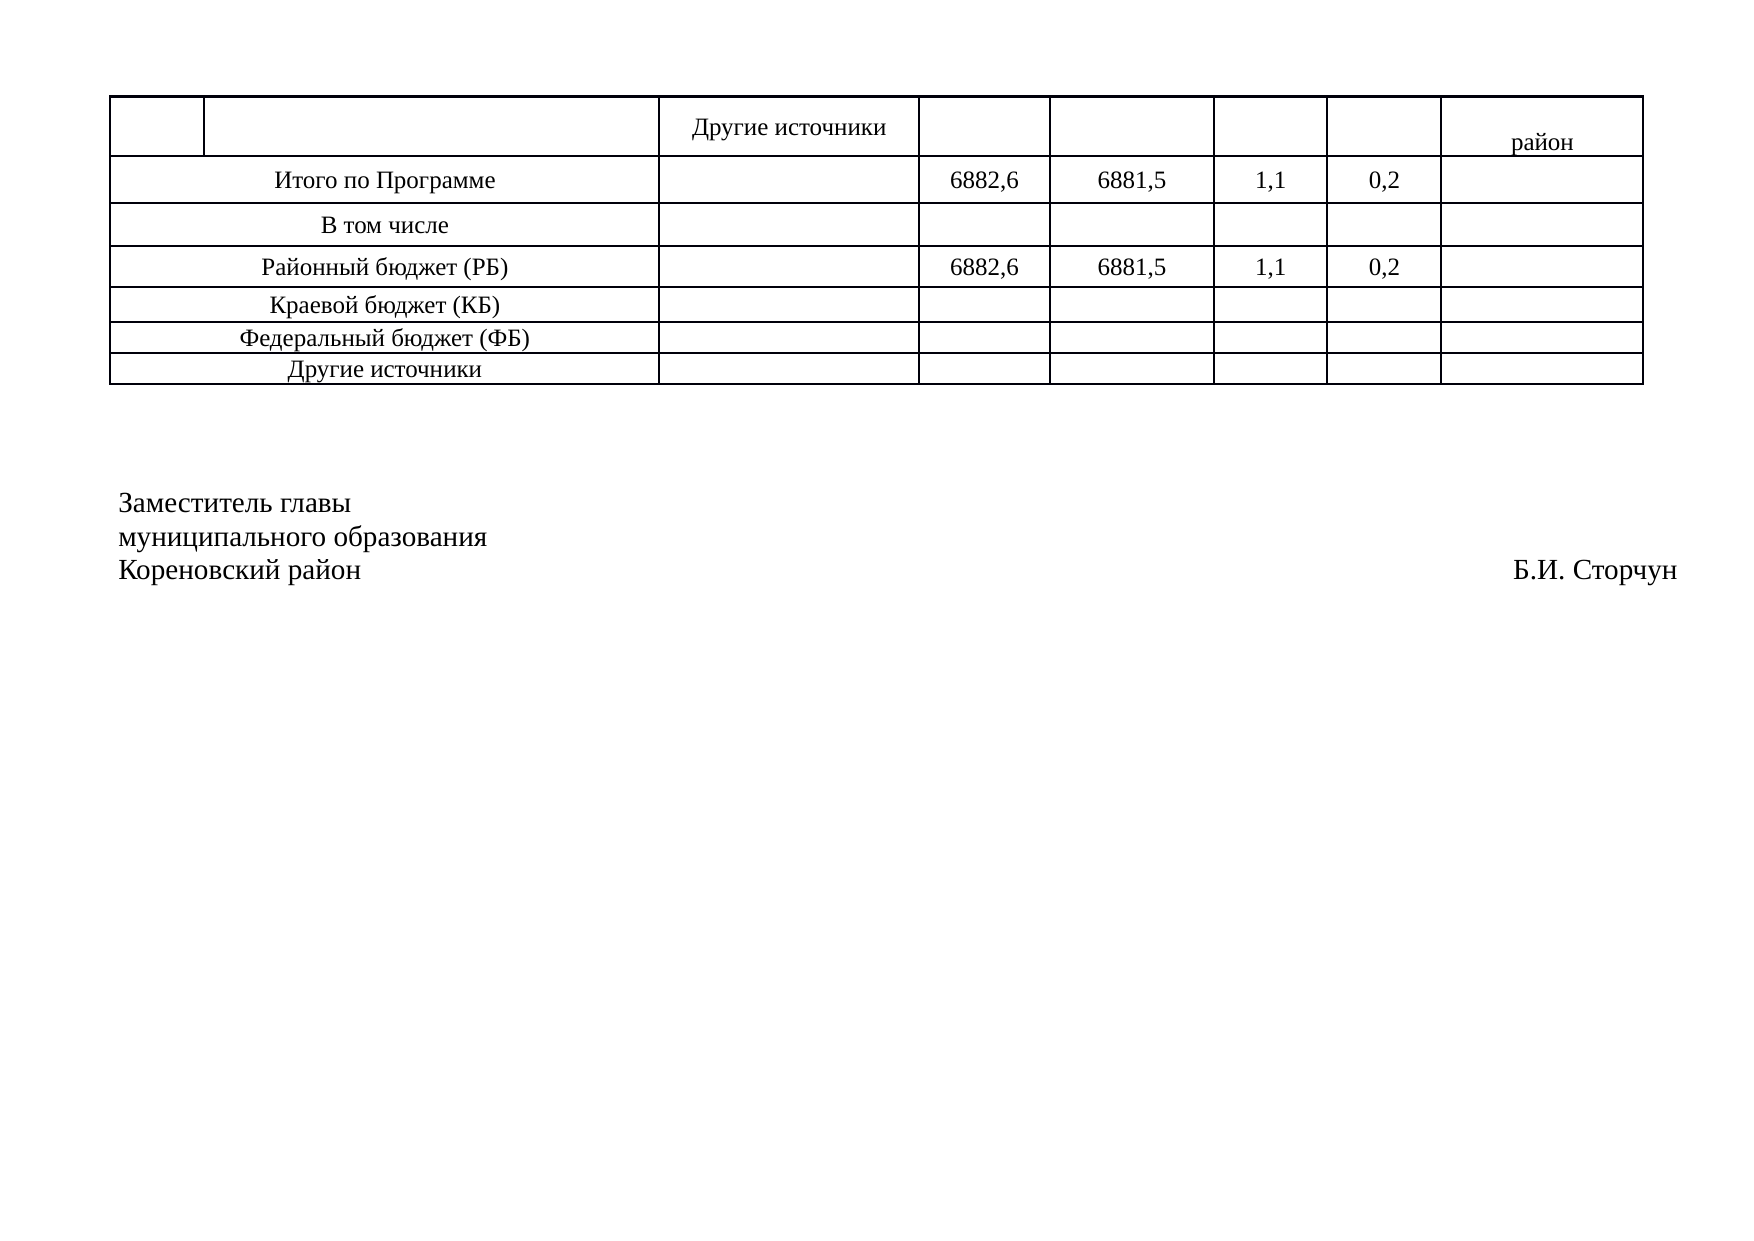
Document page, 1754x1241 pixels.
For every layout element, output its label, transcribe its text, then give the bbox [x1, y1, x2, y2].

table_cell 6881,5 [1051, 157, 1213, 202]
table_cell [1442, 354, 1642, 383]
table_cell [660, 323, 918, 352]
table_cell [920, 204, 1049, 245]
table_cell [660, 157, 918, 202]
table_cell [1328, 323, 1440, 352]
table_cell 0,2 [1328, 157, 1440, 202]
table_cell [1328, 204, 1440, 245]
table_cell [1328, 354, 1440, 383]
table_cell [1215, 288, 1326, 321]
table_cell [660, 288, 918, 321]
table_cell [1328, 98, 1440, 155]
table_cell [660, 204, 918, 245]
table_cell [1442, 323, 1642, 352]
table_cell Другие источники [111, 354, 658, 383]
table_cell [1328, 288, 1440, 321]
table_cell 0,2 [1328, 247, 1440, 286]
table_cell [1051, 98, 1213, 155]
table_cell Краевой бюджет (КБ) [111, 288, 658, 321]
table_cell [920, 323, 1049, 352]
table_cell [1215, 354, 1326, 383]
table_cell Итого по Программе [111, 157, 658, 202]
table_cell [1051, 354, 1213, 383]
table_cell [1051, 204, 1213, 245]
table_cell [1442, 288, 1642, 321]
table_cell В том числе [111, 204, 658, 245]
table_cell 1,1 [1215, 157, 1326, 202]
text Кореновский район Б.И. Сторчун [118, 552, 1684, 586]
table_cell [1051, 288, 1213, 321]
table_cell [920, 288, 1049, 321]
table_cell [660, 247, 918, 286]
table_cell [1442, 157, 1642, 202]
table_cell [1442, 247, 1642, 286]
table_cell [920, 98, 1049, 155]
table_cell 6882,6 [920, 247, 1049, 286]
text Заместитель главы [118, 485, 1684, 519]
table_cell [660, 354, 918, 383]
table_cell 6881,5 [1051, 247, 1213, 286]
table_cell Другие источники [660, 98, 918, 155]
table_cell [1051, 323, 1213, 352]
text муниципального образования [118, 519, 1684, 552]
table_cell [920, 354, 1049, 383]
table_cell 1,1 [1215, 247, 1326, 286]
table_cell 6882,6 [920, 157, 1049, 202]
table_cell Федеральный бюджет (ФБ) [111, 323, 658, 352]
table_cell [1442, 204, 1642, 245]
table_cell [1215, 98, 1326, 155]
table_cell Районный бюджет (РБ) [111, 247, 658, 286]
table_cell [1215, 323, 1326, 352]
table_cell [1215, 204, 1326, 245]
